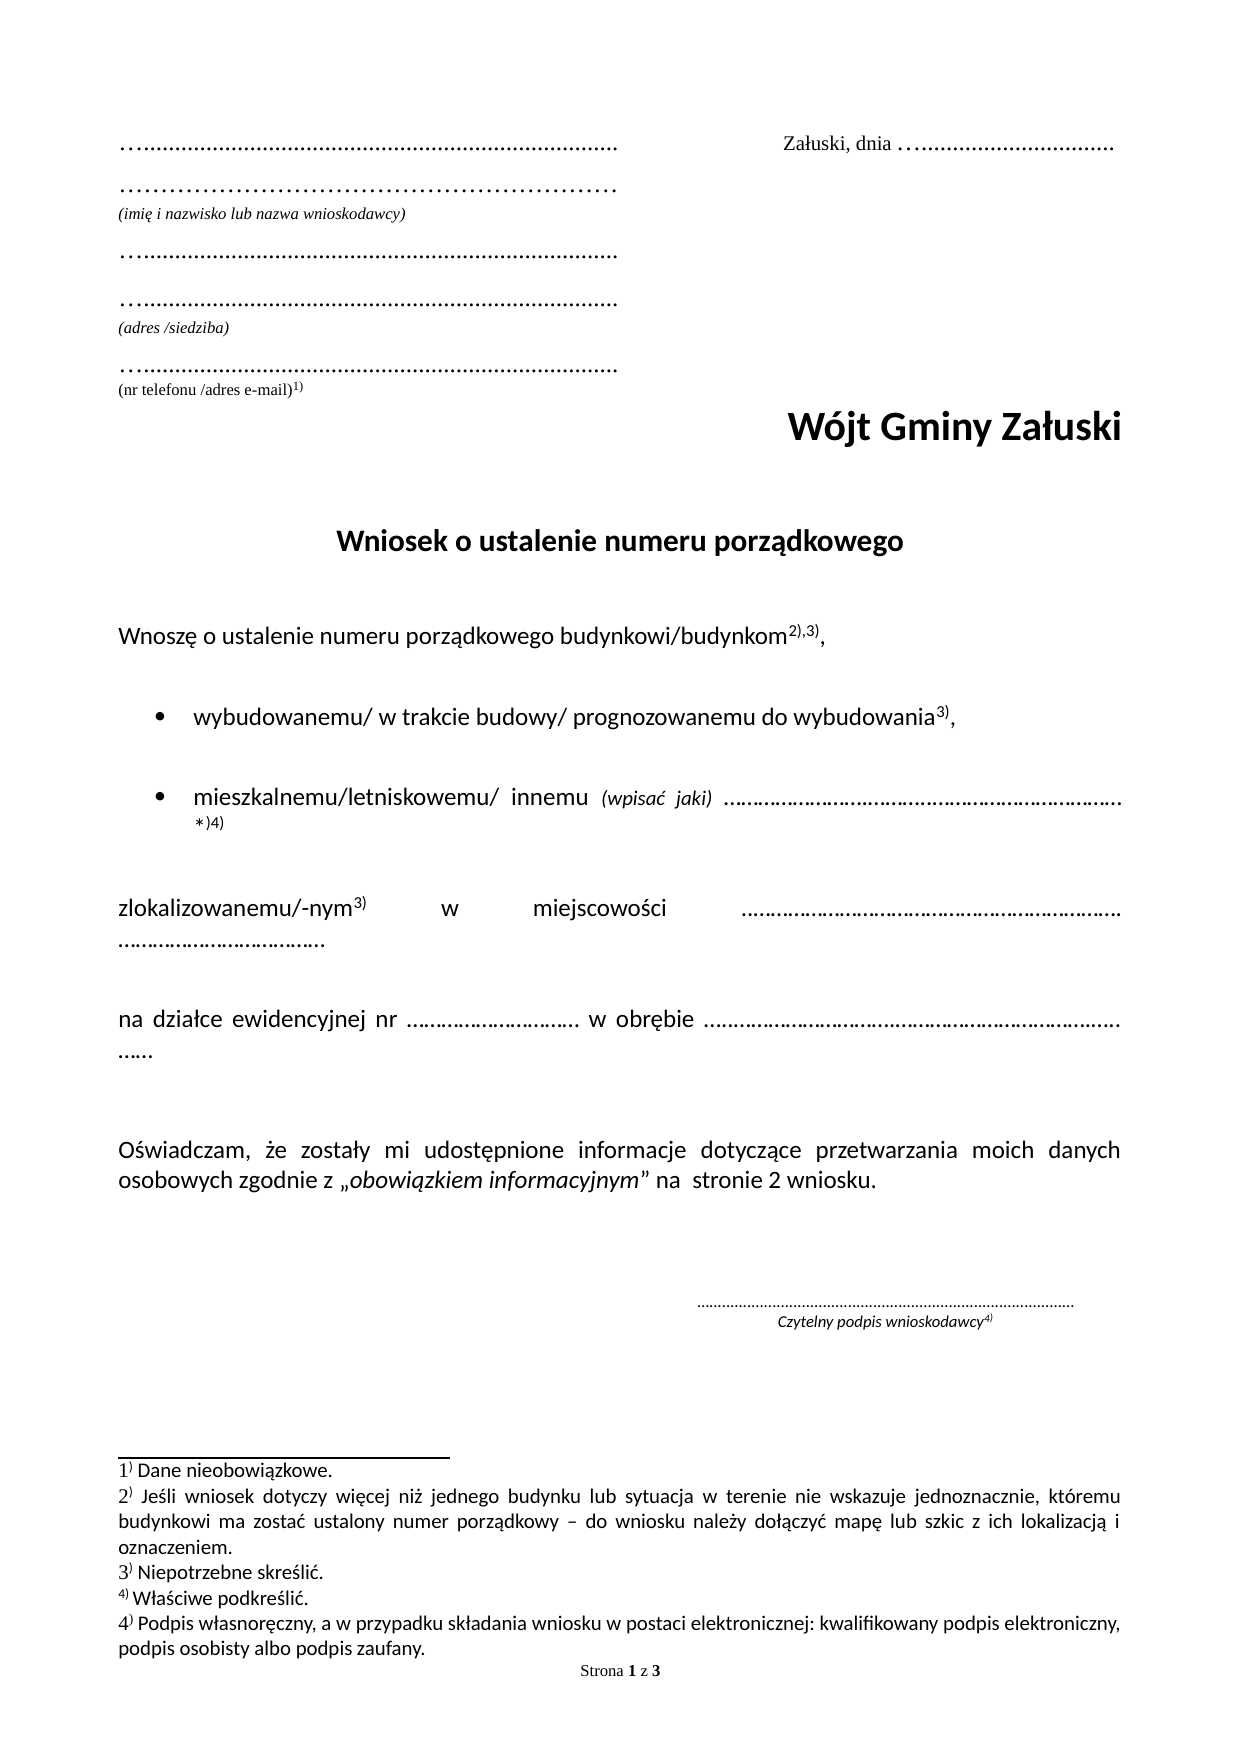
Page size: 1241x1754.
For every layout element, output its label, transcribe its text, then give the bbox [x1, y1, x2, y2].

list 4) Właściwe podkreślić. [118, 1585, 1122, 1610]
text Czytelny podpis wnioskodawcy) [650, 1311, 1122, 1332]
list ) Niepotrzebne skreślić. [118, 1559, 1122, 1585]
text (nr telefonu /adres e-mail)) [118, 378, 1122, 400]
text ) Dane nieobowiązkowe. [118, 1458, 1122, 1483]
text Wnoszę o ustalenie numeru porządkowego budynkowi/budynkom),3), [118, 620, 1122, 651]
text …............................................................................ [118, 349, 1122, 378]
text na działce ewidencyjnej nr ………………………… w obrębie …..……………………….…………………………….…..…… [118, 1003, 1122, 1064]
text Oświadczam, że zostały mi udostępnione informacje dotyczące przetwarzania moich danych osobowych zgodnie z „obowiązkiem informacyjnym” na stronie 2 wniosku. [118, 1134, 1122, 1195]
text …............................................................................ [118, 235, 1122, 264]
text …............................................................................ [118, 283, 1122, 312]
text …………………………………………………… [118, 169, 1122, 197]
text Wniosek o ustalenie numeru porządkowego [118, 521, 1122, 559]
text ) Jeśli wniosek dotyczy więcej niż jednego budynku lub sytuacja w terenie nie wskazuje jednoznacznie, któremu budynkowi ma zostać ustalony numer porządkowy – do wniosku należy dołączyć mapę lub szkic z ich lokalizacją i oznaczeniem. [118, 1483, 1122, 1559]
list mieszkalnemu/letniskowemu/ innemu (wpisać jaki) …………………….………..……………………………*)4) [156, 781, 1122, 842]
text (adres /siedziba) [118, 318, 1122, 337]
text (imię i nazwisko lub nazwa wnioskodawcy) [118, 204, 1122, 223]
text zlokalizowanemu/-nym3) w miejscowości ..……………………………………………………….……………………………… [118, 892, 1122, 953]
list wybudowanemu/ w trakcie budowy/ prognozowanemu do wybudowania), [156, 701, 1122, 731]
text Wójt Gminy Załuski [118, 400, 1122, 451]
text ) Podpis własnoręczny, a w przypadku składania wniosku w postaci elektronicznej: kwalifikowany podpis elektroniczny, podpis osobisty albo podpis zaufany. [118, 1610, 1122, 1661]
text …....................................................................................... [650, 1291, 1122, 1311]
text …............................................................................ Załuski, dnia …............................... [118, 127, 1122, 156]
